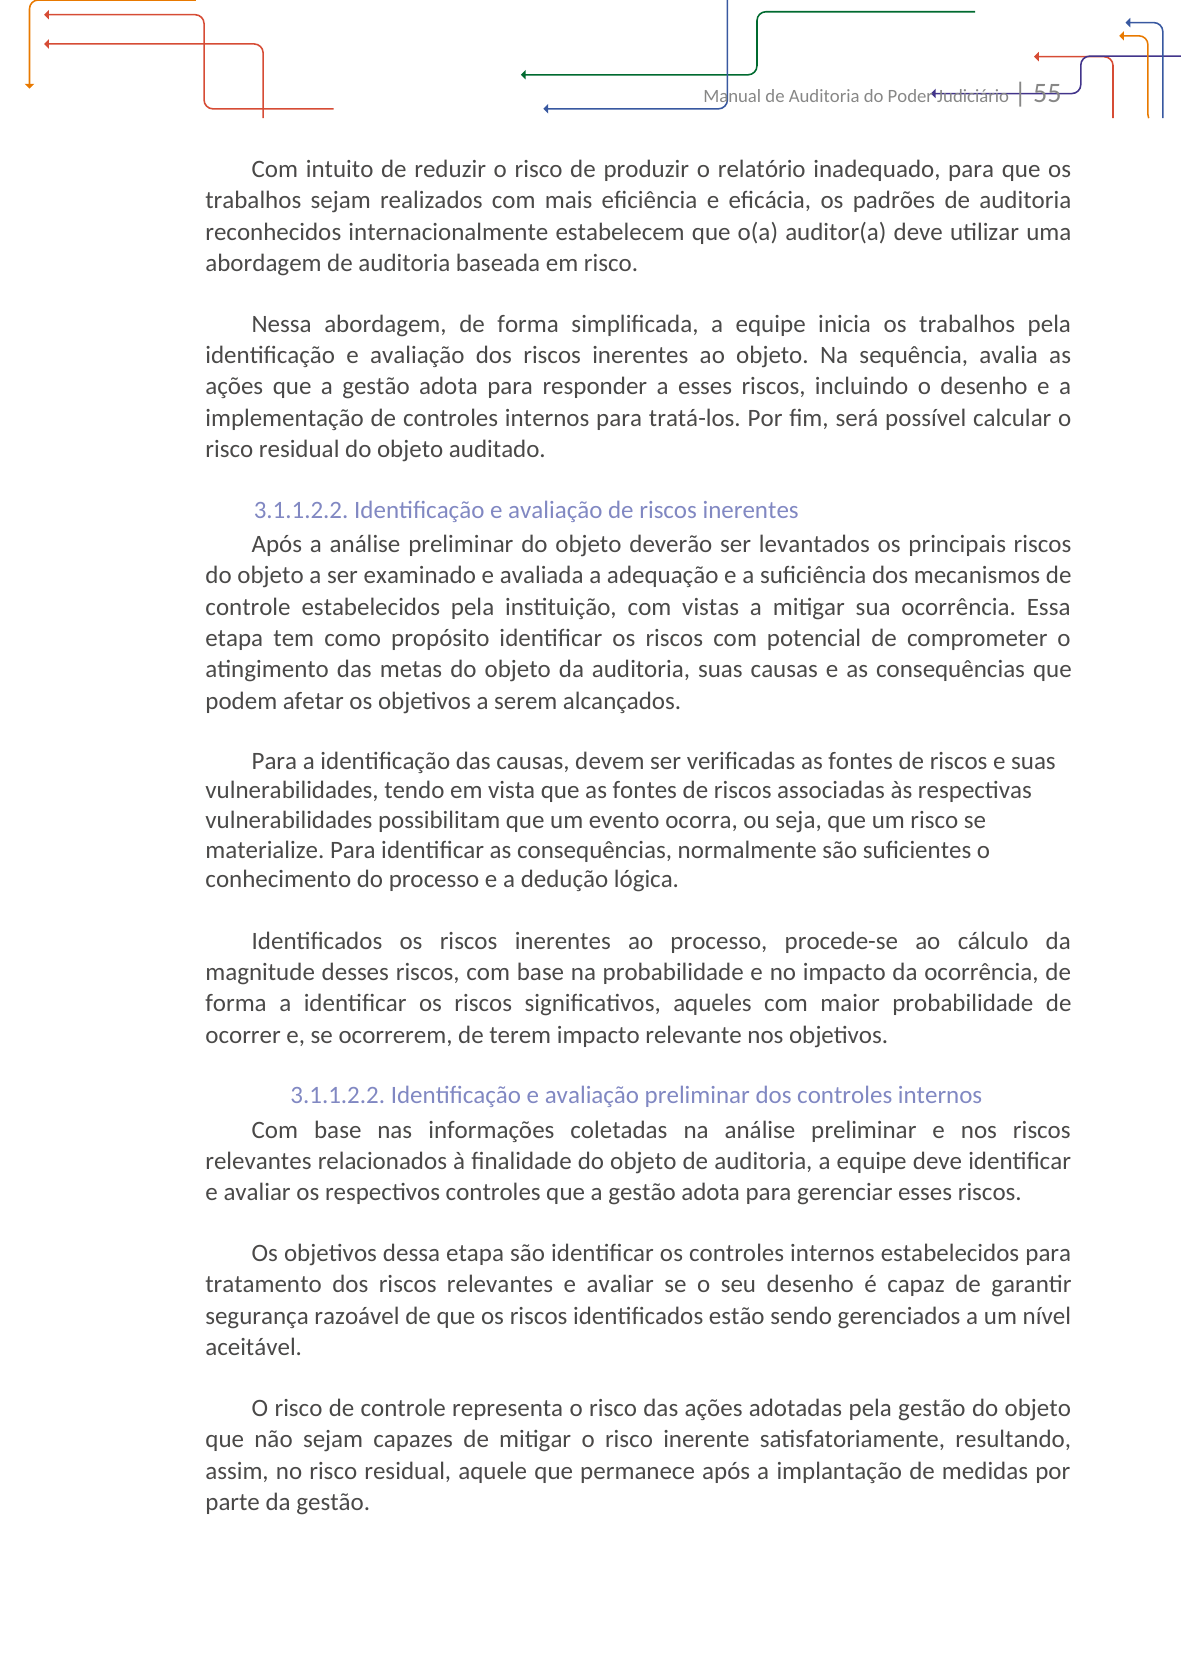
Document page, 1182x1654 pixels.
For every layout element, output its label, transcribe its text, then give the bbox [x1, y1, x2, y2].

subtitle 3.1.1.2.2. Identificação e avaliação de riscos inerentes [253, 494, 1078, 524]
text O risco de controle representa o risco das ações adotadas pela gestão do objeto que não sejam capazes de mitigar o risco inerente satisfatoriamente, resultando, assim, no risco residual, aquele que permanece após a implantação de medidas por parte da gestão. [205, 1392, 1072, 1517]
text Para a identificação das causas, devem ser verificadas as fontes de riscos e suas vulnerabilidades, tendo em vista que as fontes de riscos associadas às respectivas vulnerabilidades possibilitam que um evento ocorra, ou seja, que um risco se materialize. Para identificar as consequências, normalmente são suficientes o conhecimento do processo e a dedução lógica. [205, 746, 1078, 894]
text Após a análise preliminar do objeto deverão ser levantados os principais riscos do objeto a ser examinado e avaliada a adequação e a suficiência dos mecanismos de controle estabelecidos pela instituição, com vistas a mitigar sua ocorrência. Essa etapa tem como propósito identificar os riscos com potencial de comprometer o atingimento das metas do objeto da auditoria, suas causas e as consequências que podem afetar os objetivos a serem alcançados. [205, 528, 1072, 716]
text 3.1.1.2.2. Identificação e avaliação preliminar dos controles internos [207, 1080, 1066, 1110]
text Nessa abordagem, de forma simplificada, a equipe inicia os trabalhos pela identificação e avaliação dos riscos inerentes ao objeto. Na sequência, avalia as ações que a gestão adota para responder a esses riscos, incluindo o desenho e a implementação de controles internos para tratá-los. Por fim, será possível calcular o risco residual do objeto auditado. [205, 308, 1072, 464]
text Com base nas informações coletadas na análise preliminar e nos riscos relevantes relacionados à finalidade do objeto de auditoria, a equipe deve identificar e avaliar os respectivos controles que a gestão adota para gerenciar esses riscos. [205, 1114, 1072, 1207]
text Com intuito de reduzir o risco de produzir o relatório inadequado, para que os trabalhos sejam realizados com mais eficiência e eficácia, os padrões de auditoria reconhecidos internacionalmente estabelecem que o(a) auditor(a) deve utilizar uma abordagem de auditoria baseada em risco. [205, 153, 1072, 277]
text Identificados os riscos inerentes ao processo, procede-se ao cálculo da magnitude desses riscos, com base na probabilidade e no impacto da ocorrência, de forma a identificar os riscos significativos, aqueles com maior probabilidade de ocorrer e, se ocorrerem, de terem impacto relevante nos objetivos. [205, 925, 1072, 1049]
text Os objetivos dessa etapa são identificar os controles internos estabelecidos para tratamento dos riscos relevantes e avaliar se o seu desenho é capaz de garantir segurança razoável de que os riscos identificados estão sendo gerenciados a um nível aceitável. [205, 1237, 1072, 1362]
